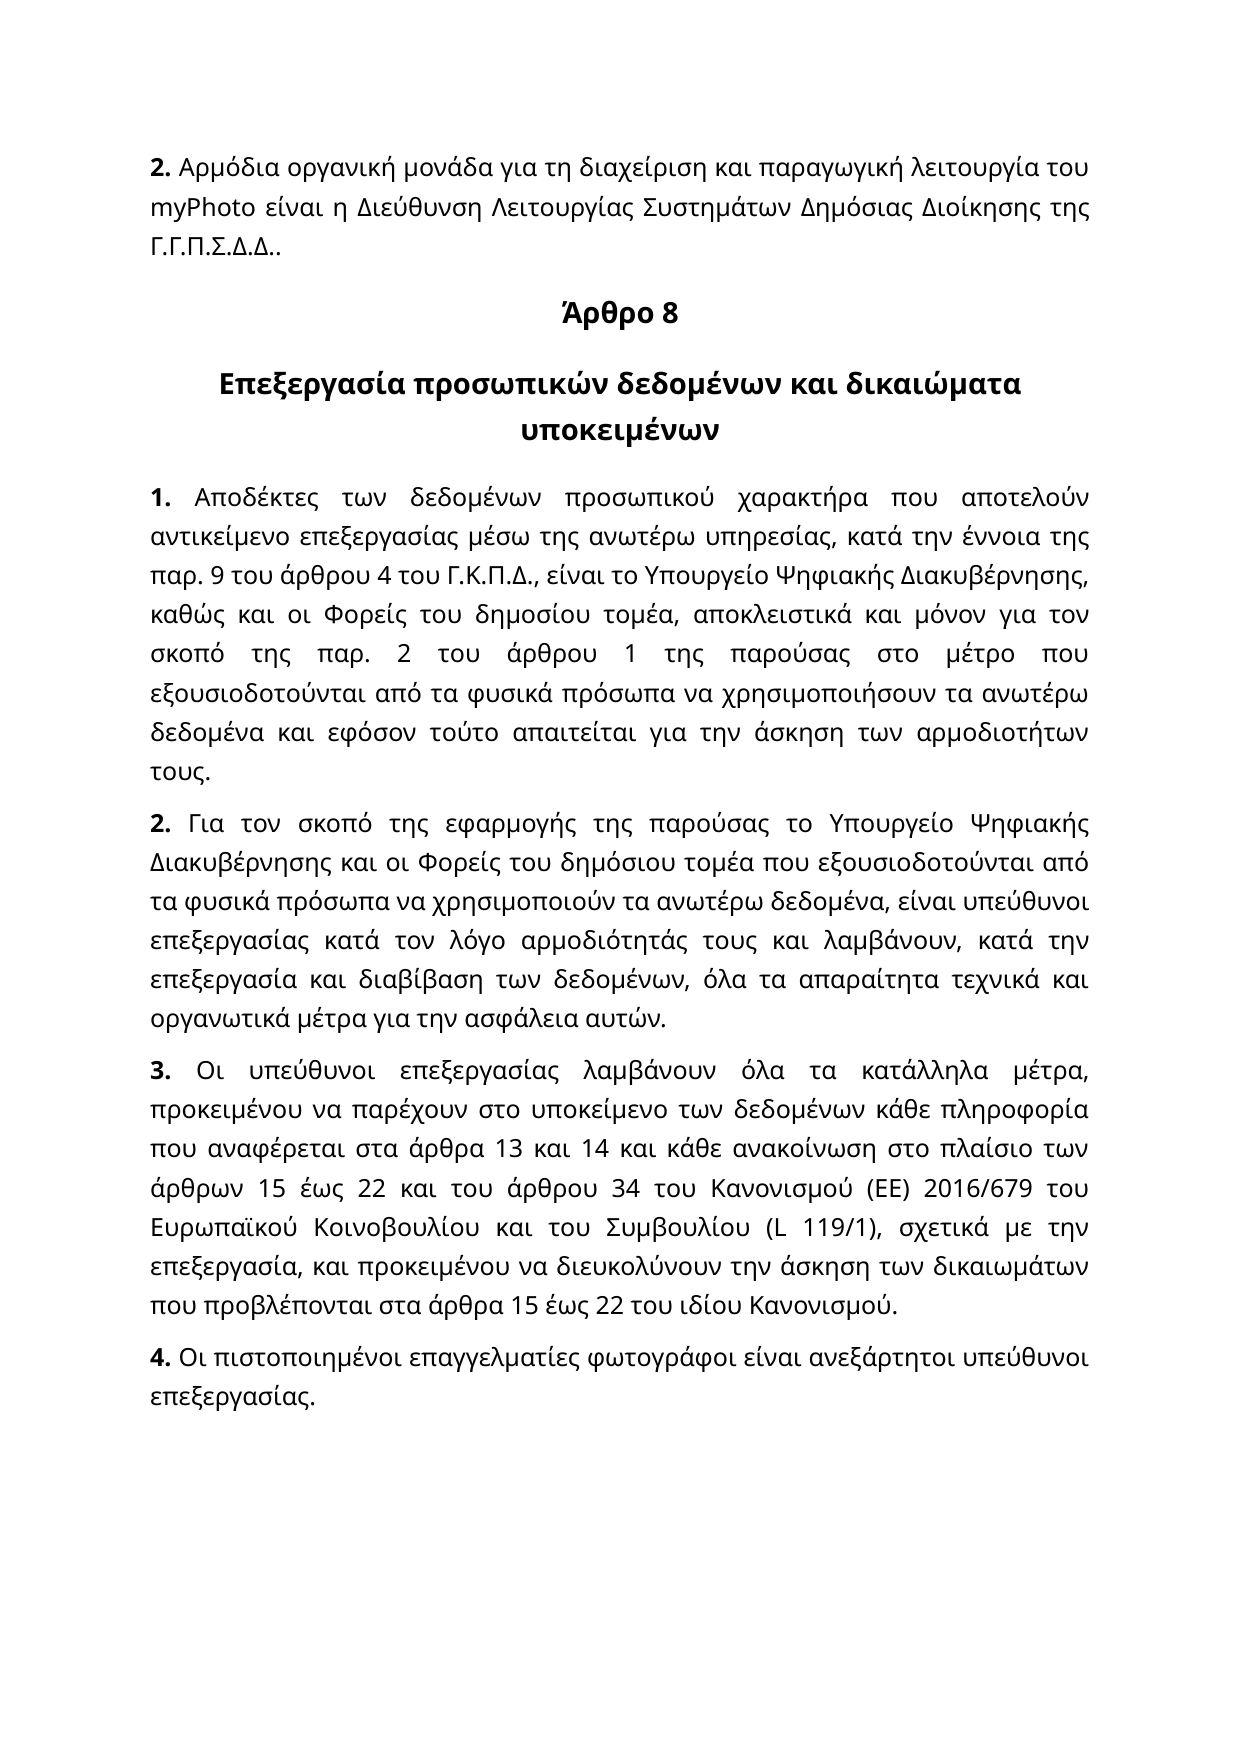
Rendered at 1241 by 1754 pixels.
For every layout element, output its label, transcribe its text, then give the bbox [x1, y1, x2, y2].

text 2. Αρμόδια οργανική μονάδα για τη διαχείριση και παραγωγική λειτουργία του myPhoto είναι η Διεύθυνση Λειτουργίας Συστημάτων Δημόσιας Διοίκησης της Γ.Γ.Π.Σ.Δ.Δ.. [150, 150, 1090, 262]
text 2. Για τον σκοπό της εφαρμογής της παρούσας το Υπουργείο Ψηφιακής Διακυβέρνησης και οι Φορείς του δημόσιου τομέα που εξουσιοδοτούνται από τα φυσικά πρόσωπα να χρησιμοποιούν τα ανωτέρω δεδομένα, είναι υπεύθυνοι επεξεργασίας κατά τον λόγο αρμοδιότητάς τους και λαμβάνουν, κατά την επεξεργασία και διαβίβαση των δεδομένων, όλα τα απαραίτητα τεχνικά και οργανωτικά μέτρα για την ασφάλεια αυτών. [150, 805, 1090, 1035]
text 1. Αποδέκτες των δεδομένων προσωπικού χαρακτήρα που αποτελούν αντικείμενο επεξεργασίας μέσω της ανωτέρω υπηρεσίας, κατά την έννοια της παρ. 9 του άρθρου 4 του Γ.Κ.Π.Δ., είναι το Υπουργείο Ψηφιακής Διακυβέρνησης, καθώς και οι Φορείς του δημοσίου τομέα, αποκλειστικά και μόνον για τον σκοπό της παρ. 2 του άρθρου 1 της παρούσας στο μέτρο που εξουσιοδοτούνται από τα φυσικά πρόσωπα να χρησιμοποιήσουν τα ανωτέρω δεδομένα και εφόσον τούτο απαιτείται για την άσκηση των αρμοδιοτήτων τους. [150, 479, 1090, 788]
subtitle Επεξεργασία προσωπικών δεδομένων και δικαιώματα υποκειμένων [150, 363, 1090, 448]
subtitle Άρθρο 8 [150, 292, 1090, 332]
text 3. Οι υπεύθυνοι επεξεργασίας λαμβάνουν όλα τα κατάλληλα μέτρα, προκειμένου να παρέχουν στο υποκείμενο των δεδομένων κάθε πληροφορία που αναφέρεται στα άρθρα 13 και 14 και κάθε ανακοίνωση στο πλαίσιο των άρθρων 15 έως 22 και του άρθρου 34 του Κανονισμού (ΕΕ) 2016/679 του Ευρωπαϊκού Κοινοβουλίου και του Συμβουλίου (L 119/1), σχετικά με την επεξεργασία, και προκειμένου να διευκολύνουν την άσκηση των δικαιωμάτων που προβλέπονται στα άρθρα 15 έως 22 του ιδίου Κανονισμού. [150, 1053, 1090, 1322]
text 4. Οι πιστοποιημένοι επαγγελματίες φωτογράφοι είναι ανεξάρτητοι υπεύθυνοι επεξεργασίας. [150, 1339, 1090, 1413]
